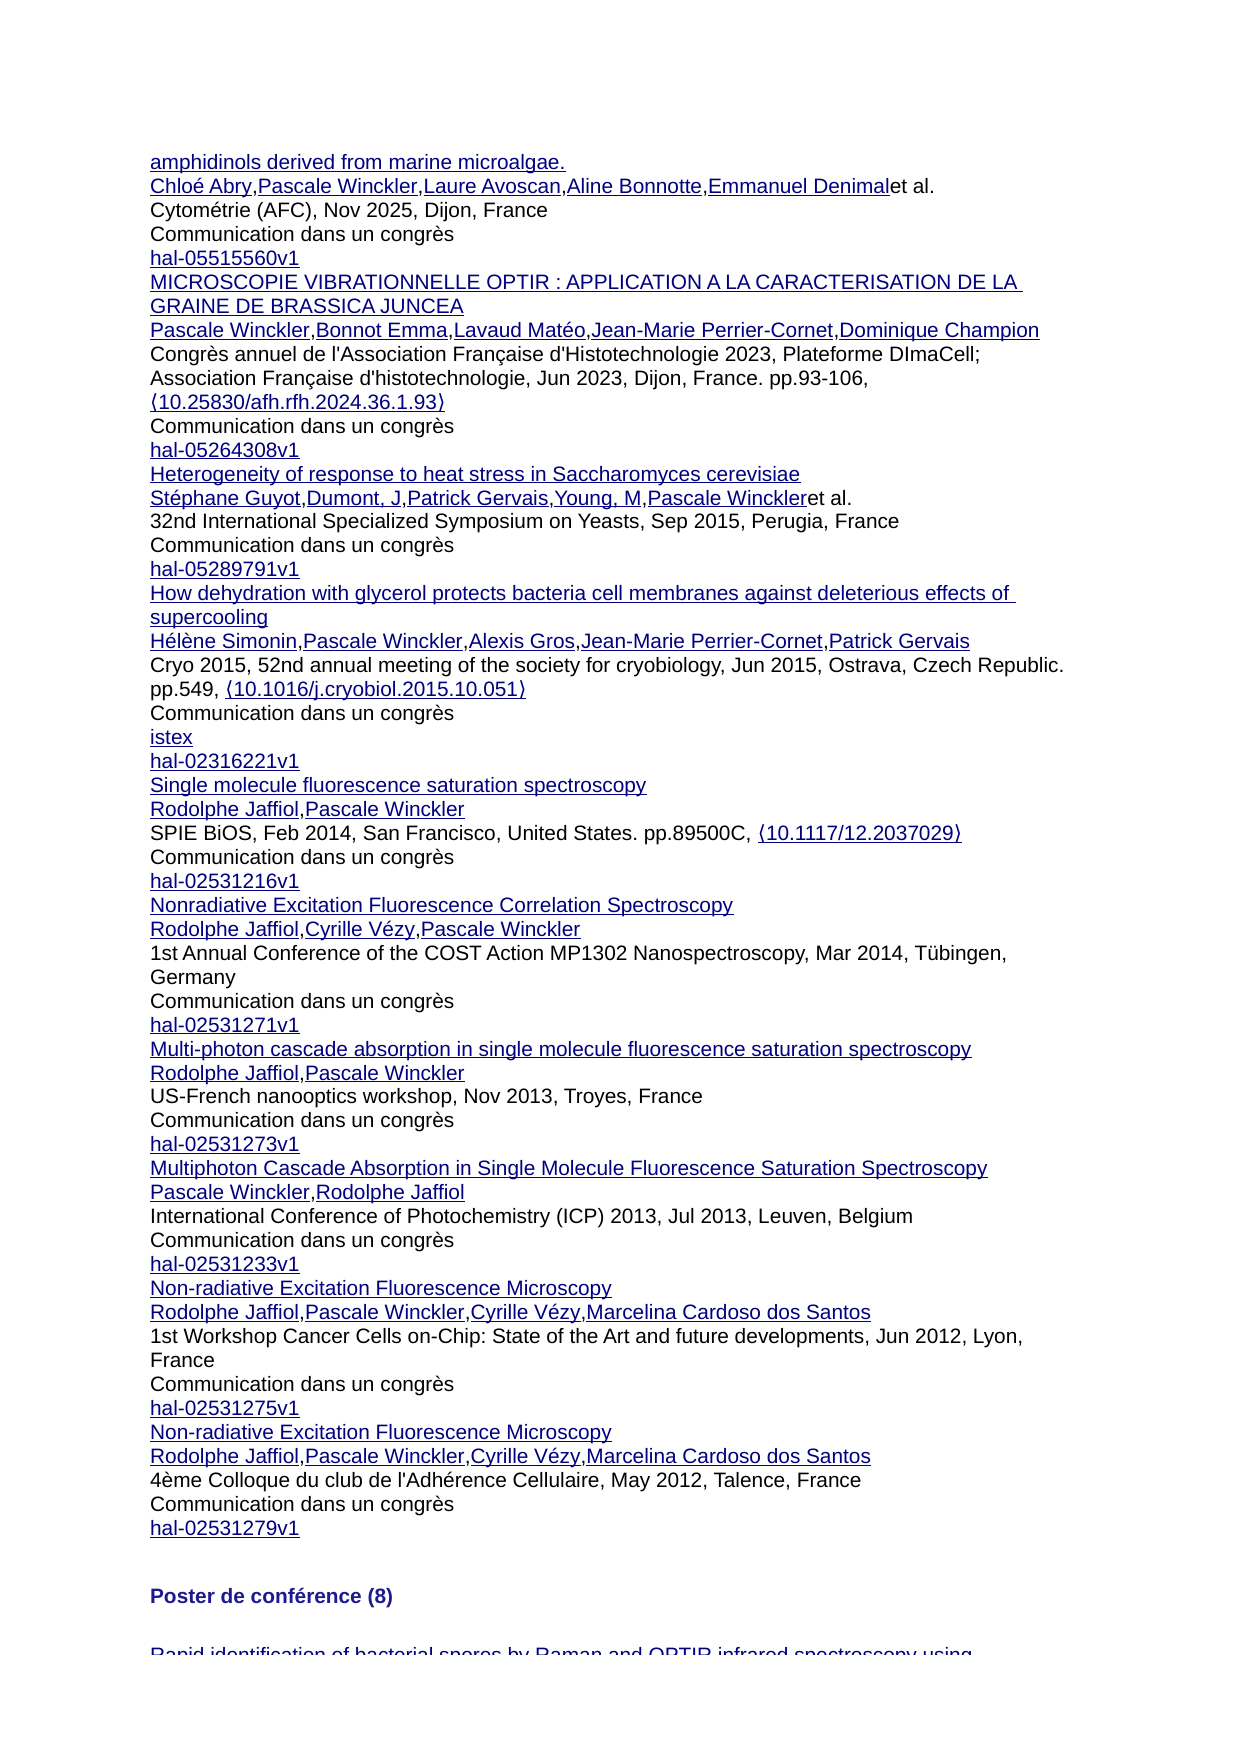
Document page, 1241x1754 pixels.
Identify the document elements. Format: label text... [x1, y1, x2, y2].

table_cell Exploration of the mechanisms leading to the cell death of Brettanomyces bruxellensis induced by amphidinols derived from marine microalgae. Chloé Abry,Pascale Winckler,Laure Avoscan,Aline Bonnotte,Emmanuel Denimalet al. Cytométrie (AFC), Nov 2025, Dijon, France Communication dans un congrès hal-05515560v1 [150, 150, 1090, 270]
table_cell Single molecule fluorescence saturation spectroscopy Rodolphe Jaffiol,Pascale Winckler SPIE BiOS, Feb 2014, San Francisco, United States. pp.89500C, ⟨10.1117/12.2037029⟩ Communication dans un congrès hal-02531216v1 [150, 773, 1090, 893]
table_cell How dehydration with glycerol protects bacteria cell membranes against deleterious effects of supercooling Hélène Simonin,Pascale Winckler,Alexis Gros,Jean-Marie Perrier-Cornet,Patrick Gervais Cryo 2015, 52nd annual meeting of the society for cryobiology, Jun 2015, Ostrava, Czech Republic. pp.549, ⟨10.1016/j.cryobiol.2015.10.051⟩ Communication dans un congrès istex hal-02316221v1 [150, 581, 1090, 773]
table_cell Multiphoton Cascade Absorption in Single Molecule Fluorescence Saturation Spectroscopy Pascale Winckler,Rodolphe Jaffiol International Conference of Photochemistry (ICP) 2013, Jul 2013, Leuven, Belgium Communication dans un congrès hal-02531233v1 [150, 1156, 1090, 1276]
table_cell Multi-photon cascade absorption in single molecule fluorescence saturation spectroscopy Rodolphe Jaffiol,Pascale Winckler US-French nanooptics workshop, Nov 2013, Troyes, France Communication dans un congrès hal-02531273v1 [150, 1036, 1090, 1156]
table_cell Heterogeneity of response to heat stress in Saccharomyces cerevisiae Stéphane Guyot,Dumont, J,Patrick Gervais,Young, M,Pascale Winckleret al. 32nd International Specialized Symposium on Yeasts, Sep 2015, Perugia, France Communication dans un congrès hal-05289791v1 [150, 461, 1090, 581]
subtitle Poster de conférence (8) [150, 1584, 1090, 1608]
table_cell Nonradiative Excitation Fluorescence Correlation Spectroscopy Rodolphe Jaffiol,Cyrille Vézy,Pascale Winckler 1st Annual Conference of the COST Action MP1302 Nanospectroscopy, Mar 2014, Tübingen, Germany Communication dans un congrès hal-02531271v1 [150, 893, 1090, 1036]
table_cell Non-radiative Excitation Fluorescence Microscopy Rodolphe Jaffiol,Pascale Winckler,Cyrille Vézy,Marcelina Cardoso dos Santos 1st Workshop Cancer Cells on-Chip: State of the Art and future developments, Jun 2012, Lyon, France Communication dans un congrès hal-02531275v1 [150, 1276, 1090, 1420]
table_cell Non-radiative Excitation Fluorescence Microscopy Rodolphe Jaffiol,Pascale Winckler,Cyrille Vézy,Marcelina Cardoso dos Santos 4ème Colloque du club de l'Adhérence Cellulaire, May 2012, Talence, France Communication dans un congrès hal-02531279v1 [150, 1420, 1090, 1539]
table_header Rapid identification of bacterial spores by Raman and OPTIR infrared spectroscopy using chemometrics and machine learning Elie Sarkees,Marie-Claire de Vos Franzin,Pascale Winckler,Jean-Marie Perrier-Cornet Chimiométrie XXVeme, Feb 2026, Nancy, France Poster de conférence hal-05512962v1 [150, 1643, 1090, 1655]
table_cell MICROSCOPIE VIBRATIONNELLE OPTIR : APPLICATION A LA CARACTERISATION DE LA GRAINE DE BRASSICA JUNCEA Pascale Winckler,Bonnot Emma,Lavaud Matéo,Jean-Marie Perrier-Cornet,Dominique Champion Congrès annuel de l'Association Française d'Histotechnologie 2023, Plateforme DImaCell; Association Française d'histotechnologie, Jun 2023, Dijon, France. pp.93-106, ⟨10.25830/afh.rfh.2024.36.1.93⟩ Communication dans un congrès hal-05264308v1 [150, 270, 1090, 461]
